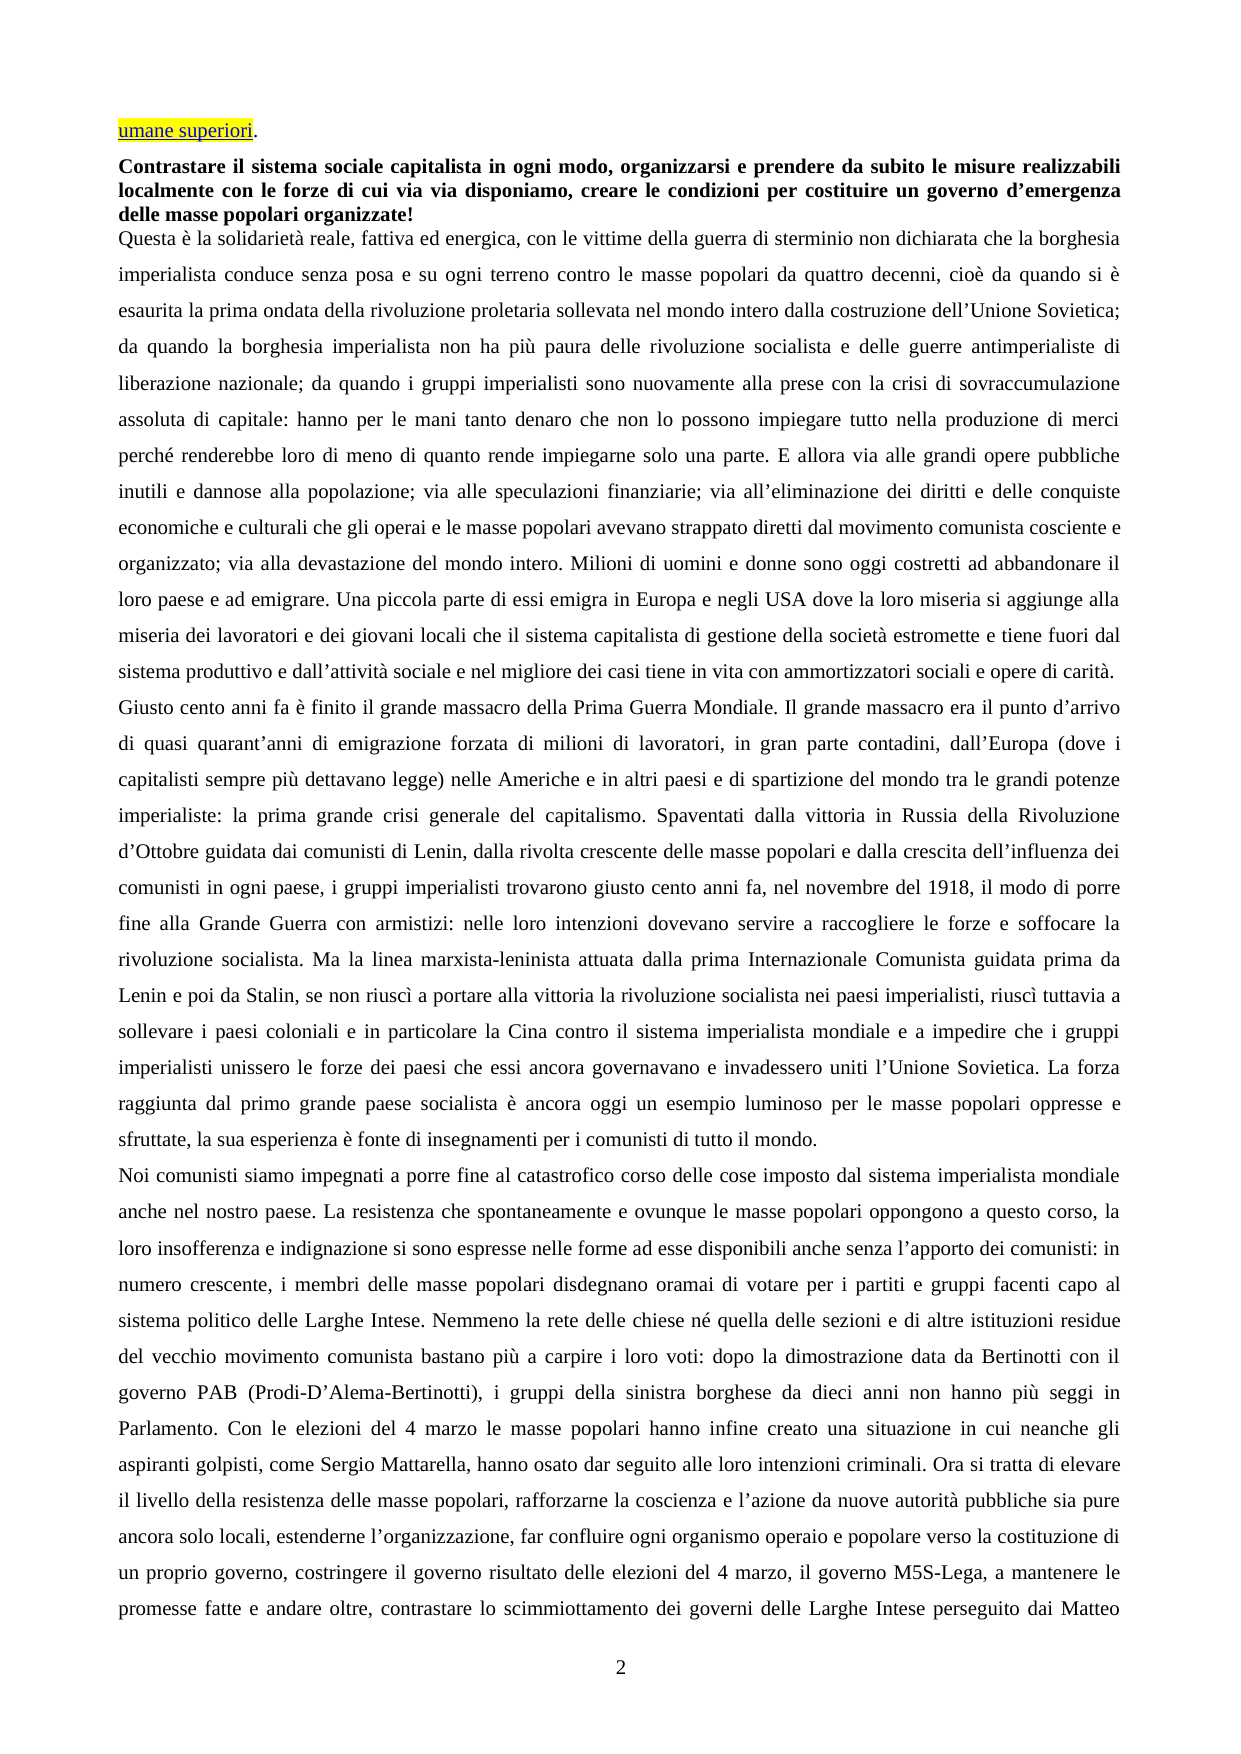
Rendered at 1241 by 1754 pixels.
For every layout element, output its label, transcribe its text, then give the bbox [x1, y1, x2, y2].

text Questa è la solidarietà reale, fattiva ed energica, con le vittime della guerra di sterminio non dichiarata che la borghesia imperialista conduce senza posa e su ogni terreno contro le masse popolari da quattro decenni, cioè da quando si è esaurita la prima ondata della rivoluzione proletaria sollevata nel mondo intero dalla costruzione dell’Unione Sovietica; da quando la borghesia imperialista non ha più paura delle rivoluzione socialista e delle guerre antimperialiste di liberazione nazionale; da quando i gruppi imperialisti sono nuovamente alla prese con la crisi di sovraccumulazione assoluta di capitale: hanno per le mani tanto denaro che non lo possono impiegare tutto nella produzione di merci perché renderebbe loro di meno di quanto rende impiegarne solo una parte. E allora via alle grandi opere pubbliche inutili e dannose alla popolazione; via alle speculazioni finanziarie; via all’eliminazione dei diritti e delle conquiste economiche e culturali che gli operai e le masse popolari avevano strappato diretti dal movimento comunista cosciente e organizzato; via alla devastazione del mondo intero. Milioni di uomini e donne sono oggi costretti ad abbandonare il loro paese e ad emigrare. Una piccola parte di essi emigra in Europa e negli USA dove la loro miseria si aggiunge alla miseria dei lavoratori e dei giovani locali che il sistema capitalista di gestione della società estromette e tiene fuori dal sistema produttivo e dall’attività sociale e nel migliore dei casi tiene in vita con ammortizzatori sociali e opere di carità. [118, 226, 1122, 683]
text Noi comunisti siamo impegnati a porre fine al catastrofico corso delle cose imposto dal sistema imperialista mondiale anche nel nostro paese. La resistenza che spontaneamente e ovunque le masse popolari oppongono a questo corso, la loro insofferenza e indignazione si sono espresse nelle forme ad esse disponibili anche senza l’apporto dei comunisti: in numero crescente, i membri delle masse popolari disdegnano oramai di votare per i partiti e gruppi facenti capo al sistema politico delle Larghe Intese. Nemmeno la rete delle chiese né quella delle sezioni e di altre istituzioni residue del vecchio movimento comunista bastano più a carpire i loro voti: dopo la dimostrazione data da Bertinotti con il governo PAB (Prodi-D’Alema-Bertinotti), i gruppi della sinistra borghese da dieci anni non hanno più seggi in Parlamento. Con le elezioni del 4 marzo le masse popolari hanno infine creato una situazione in cui neanche gli aspiranti golpisti, come Sergio Mattarella, hanno osato dar seguito alle loro intenzioni criminali. Ora si tratta di elevare il livello della resistenza delle masse popolari, rafforzarne la coscienza e l’azione da nuove autorità pubbliche sia pure ancora solo locali, estenderne l’organizzazione, far confluire ogni organismo operaio e popolare verso la costituzione di un proprio governo, costringere il governo risultato delle elezioni del 4 marzo, il governo M5S-Lega, a mantenere le promesse fatte e andare oltre, contrastare lo scimmiottamento dei governi delle Larghe Intese perseguito dai Matteo [118, 1163, 1122, 1620]
text umane superiori. [118, 118, 1122, 142]
text Giusto cento anni fa è finito il grande massacro della Prima Guerra Mondiale. Il grande massacro era il punto d’arrivo di quasi quarant’anni di emigrazione forzata di milioni di lavoratori, in gran parte contadini, dall’Europa (dove i capitalisti sempre più dettavano legge) nelle Americhe e in altri paesi e di spartizione del mondo tra le grandi potenze imperialiste: la prima grande crisi generale del capitalismo. Spaventati dalla vittoria in Russia della Rivoluzione d’Ottobre guidata dai comunisti di Lenin, dalla rivolta crescente delle masse popolari e dalla crescita dell’influenza dei comunisti in ogni paese, i gruppi imperialisti trovarono giusto cento anni fa, nel novembre del 1918, il modo di porre fine alla Grande Guerra con armistizi: nelle loro intenzioni dovevano servire a raccogliere le forze e soffocare la rivoluzione socialista. Ma la linea marxista-leninista attuata dalla prima Internazionale Comunista guidata prima da Lenin e poi da Stalin, se non riuscì a portare alla vittoria la rivoluzione socialista nei paesi imperialisti, riuscì tuttavia a sollevare i paesi coloniali e in particolare la Cina contro il sistema imperialista mondiale e a impedire che i gruppi imperialisti unissero le forze dei paesi che essi ancora governavano e invadessero uniti l’Unione Sovietica. La forza raggiunta dal primo grande paese socialista è ancora oggi un esempio luminoso per le masse popolari oppresse e sfruttate, la sua esperienza è fonte di insegnamenti per i comunisti di tutto il mondo. [118, 695, 1122, 1151]
text Contrastare il sistema sociale capitalista in ogni modo, organizzarsi e prendere da subito le misure realizzabili localmente con le forze di cui via via disponiamo, creare le condizioni per costituire un governo d’emergenza delle masse popolari organizzate! [118, 154, 1122, 226]
